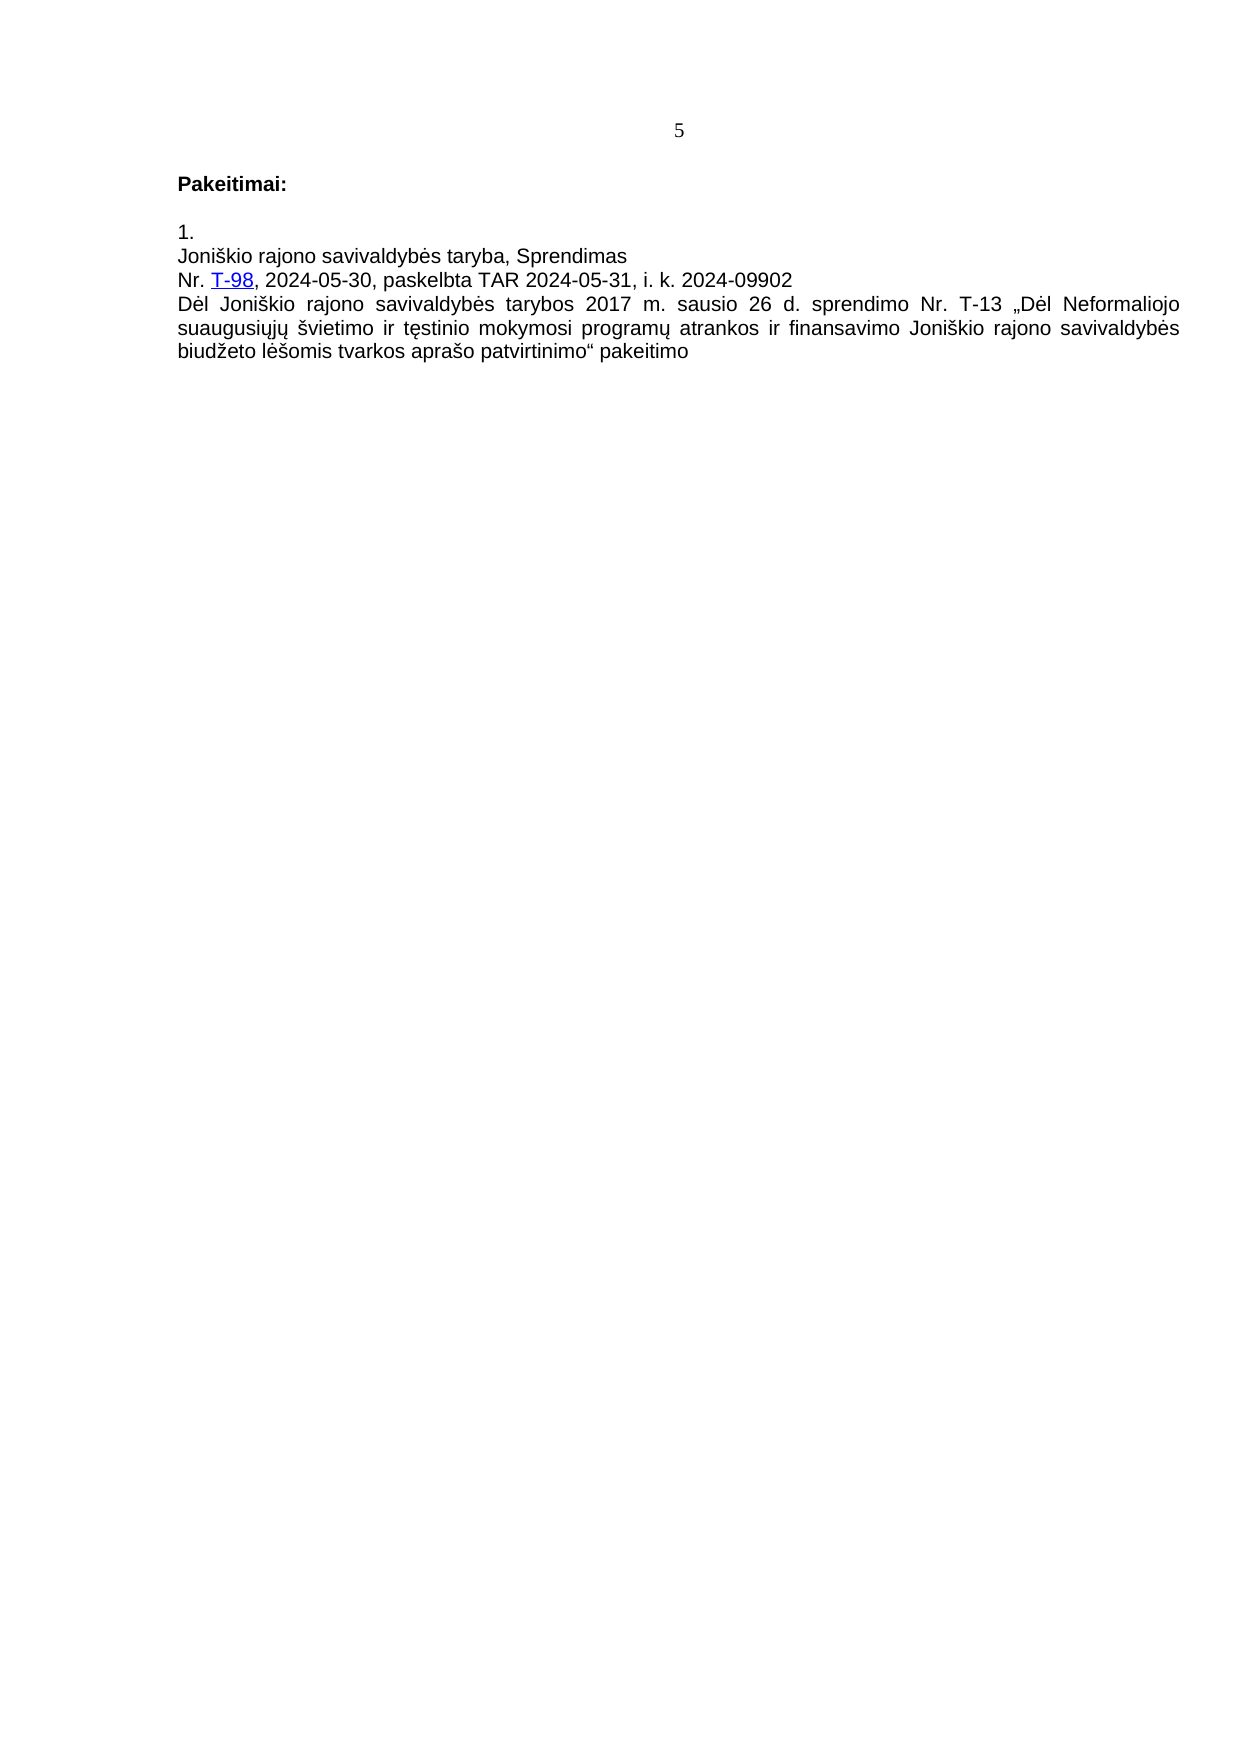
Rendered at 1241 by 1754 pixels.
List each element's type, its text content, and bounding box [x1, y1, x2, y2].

text Pakeitimai: [177, 172, 1181, 196]
text Nr. T-98, 2024-05-30, paskelbta TAR 2024-05-31, i. k. 2024-09902 [177, 267, 1181, 291]
text 1. [177, 219, 1181, 243]
text Dėl Joniškio rajono savivaldybės tarybos 2017 m. sausio 26 d. sprendimo Nr. T-13 „Dėl Neformaliojo suaugusiųjų švietimo ir tęstinio mokymosi programų atrankos ir finansavimo Joniškio rajono savivaldybės biudžeto lėšomis tvarkos aprašo patvirtinimo“ pakeitimo [177, 291, 1181, 363]
text Joniškio rajono savivaldybės taryba, Sprendimas [177, 243, 1181, 267]
